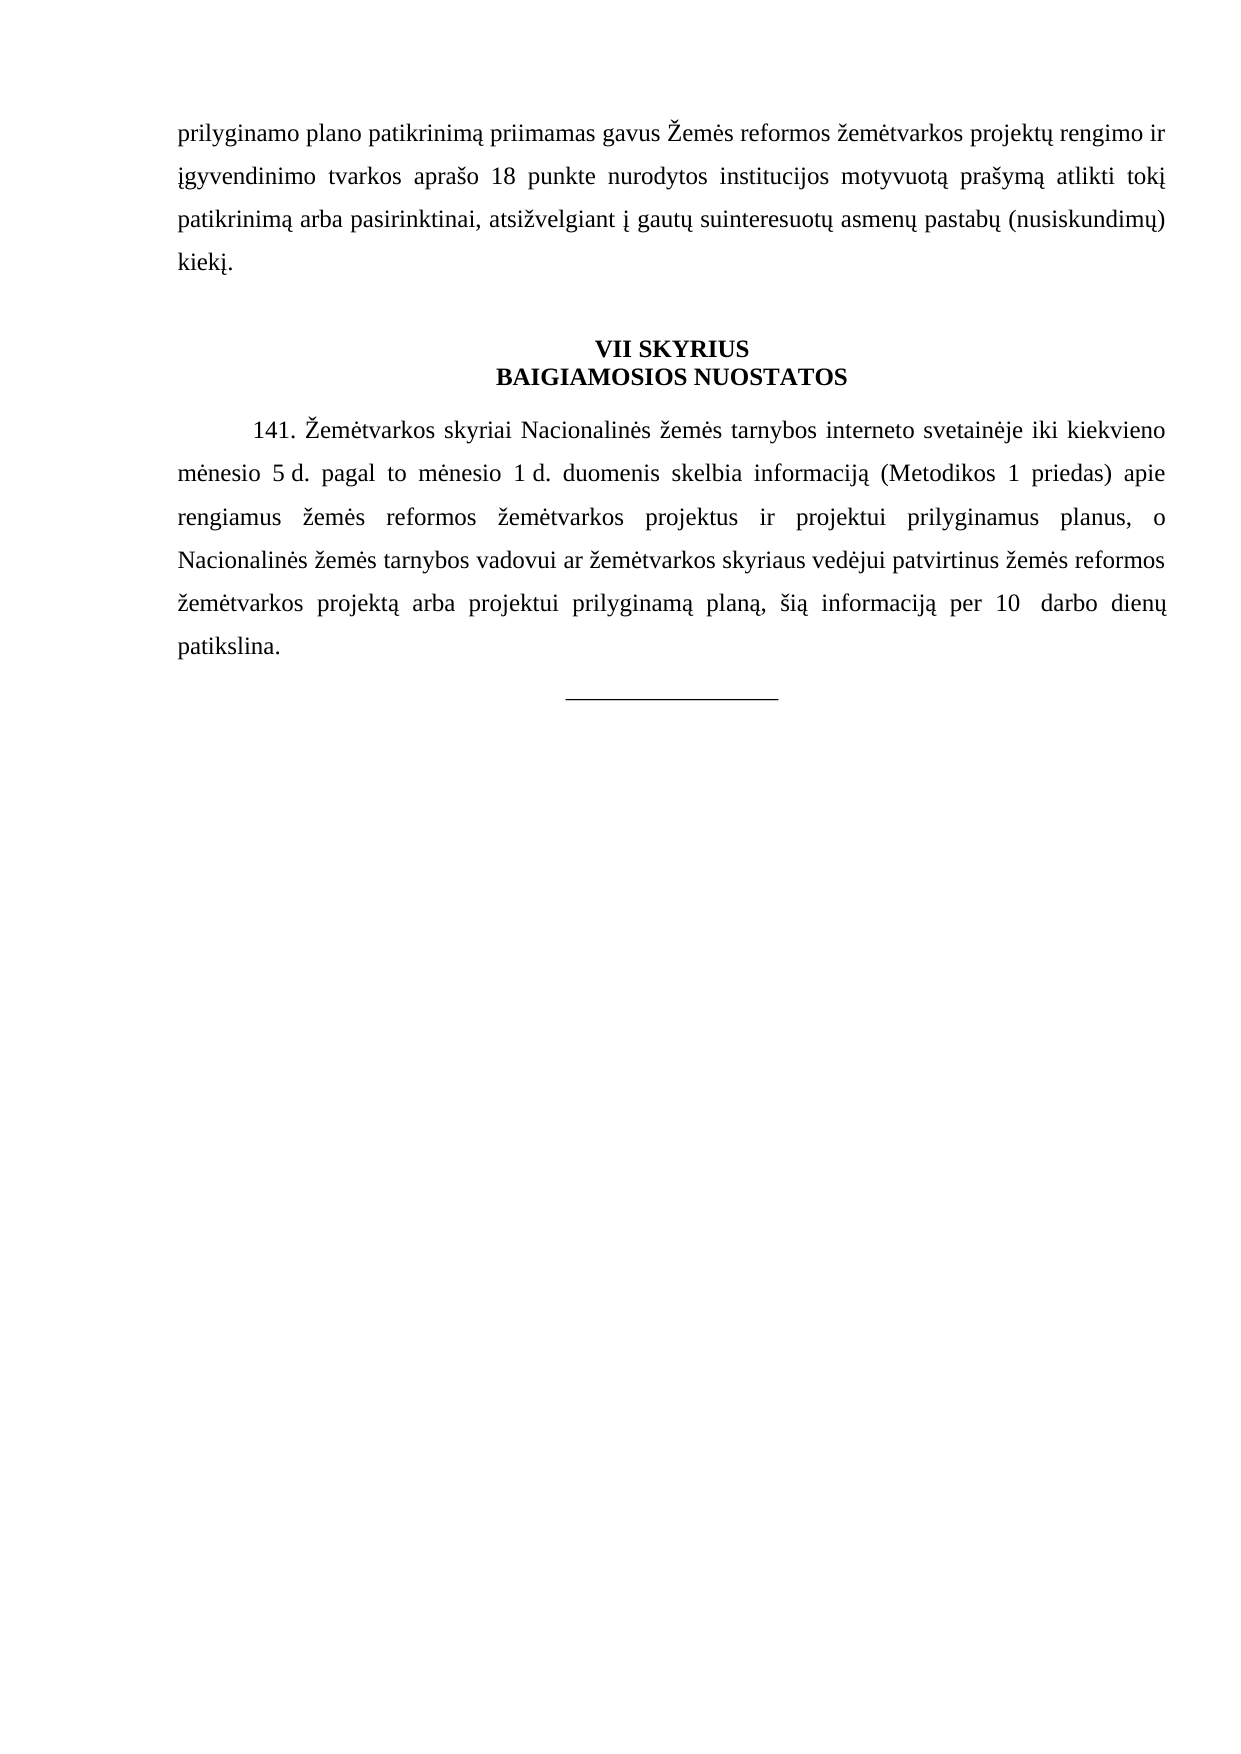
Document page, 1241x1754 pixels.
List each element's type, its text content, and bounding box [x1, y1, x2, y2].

text VII SKYRIUS [177, 334, 1167, 362]
text prilyginamo plano patikrinimą priimamas gavus Žemės reformos žemėtvarkos projektų rengimo ir įgyvendinimo tvarkos aprašo 18 punkte nurodytos institucijos motyvuotą prašymą atlikti tokį patikrinimą arba pasirinktinai, atsižvelgiant į gautų suinteresuotų asmenų pastabų (nusiskundimų) kiekį. [177, 118, 1167, 276]
text BAIGIAMOSIOS NUOSTATOS [177, 362, 1167, 391]
text 141. Žemėtvarkos skyriai Nacionalinės žemės tarnybos interneto svetainėje iki kiekvieno mėnesio 5 d. pagal to mėnesio 1 d. duomenis skelbia informaciją (Metodikos 1 priedas) apie rengiamus žemės reformos žemėtvarkos projektus ir projektui prilyginamus planus, o Nacionalinės žemės tarnybos vadovui ar žemėtvarkos skyriaus vedėjui patvirtinus žemės reformos žemėtvarkos projektą arba projektui prilyginamą planą, šią informaciją per 10 darbo dienų patikslina. [177, 415, 1167, 660]
text _________________ [177, 674, 1167, 703]
